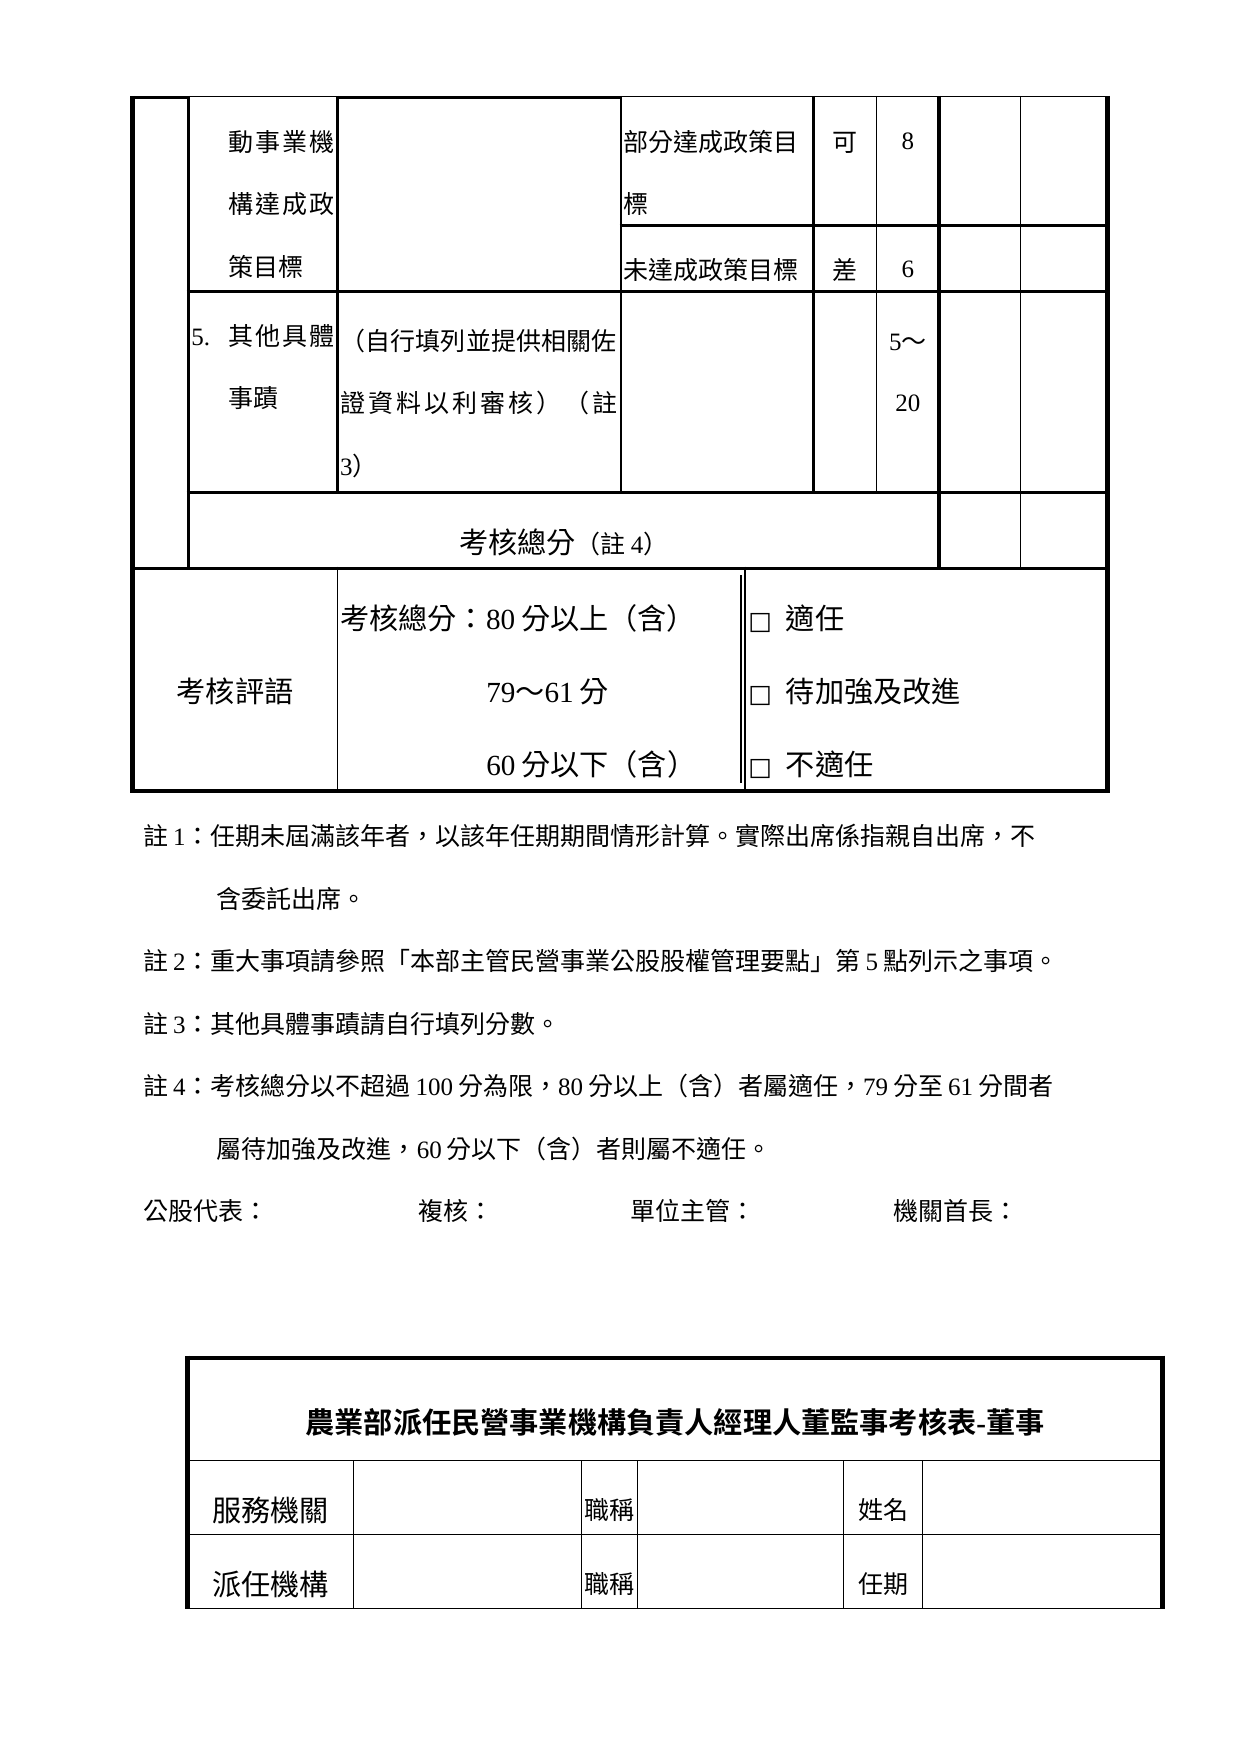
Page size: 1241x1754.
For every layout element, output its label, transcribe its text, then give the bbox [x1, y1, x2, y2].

table_cell [1021, 227, 1105, 289]
table_cell [1021, 97, 1105, 224]
table_cell [1021, 494, 1105, 567]
table_cell [354, 1461, 581, 1534]
text 註1：任期未屆滿該年者，以該年任期期間情形計算。實際出席係指親自出席，不含委託出席。 [143, 793, 1053, 918]
table_cell 8 [877, 97, 937, 224]
table_cell 派任機構 [190, 1535, 353, 1608]
table_cell [638, 1535, 843, 1608]
table_cell [354, 1535, 581, 1608]
table_cell 其他具體事蹟 [190, 293, 336, 491]
table_cell [941, 494, 1020, 567]
text 註2：重大事項請參照「本部主管民營事業公股股權管理要點」第5點列示之事項。 [143, 918, 1053, 981]
table_cell 職稱 [582, 1461, 637, 1534]
table_cell [638, 1461, 843, 1534]
text 註3：其他具體事蹟請自行填列分數。 [143, 981, 1053, 1043]
table_cell 考核總分：80分以上（含） 79～61分 60分以下（含） [338, 570, 744, 788]
table_cell [923, 1461, 1160, 1534]
table_cell [941, 97, 1020, 224]
table_cell 考核總分（註4） [190, 494, 937, 567]
table_cell 適任 待加強及改進 不適任 [746, 570, 1105, 788]
table_cell [339, 99, 620, 289]
table_cell 部分達成政策目標 [622, 97, 812, 224]
table_cell 可 [815, 97, 876, 224]
table_cell 5～20 [877, 293, 937, 491]
table_cell 差 [815, 227, 876, 289]
table_cell 6 [877, 227, 937, 289]
table_cell 任期 [844, 1535, 922, 1608]
table_header 農業部派任民營事業機構負責人經理人董監事考核表-董事 [190, 1360, 1160, 1460]
table_cell 未達成政策目標 [622, 227, 812, 289]
table_cell 職稱 [582, 1535, 637, 1608]
table_cell [941, 227, 1020, 289]
table_cell [815, 293, 876, 491]
text 註4：考核總分以不超過100分為限，80分以上（含）者屬適任，79分至61分間者屬待加強及改進，60分以下（含）者則屬不適任。 [143, 1043, 1053, 1168]
table_cell 考核評語 [135, 570, 337, 788]
table_cell [923, 1535, 1160, 1608]
table_cell （自行填列並提供相關佐證資料以利審核）（註3） [339, 293, 620, 491]
table_cell 姓名 [844, 1461, 922, 1534]
table_cell 配合政府政策，推動事業機構達成政策目標 [190, 97, 336, 289]
table_cell [1021, 293, 1105, 491]
table_cell 服務機關 [190, 1461, 353, 1534]
table_cell [941, 293, 1020, 491]
table_cell [135, 99, 187, 567]
table_cell [622, 293, 812, 491]
text 公股代表： 複核： 單位主管： 機關首長： [143, 1168, 1053, 1231]
